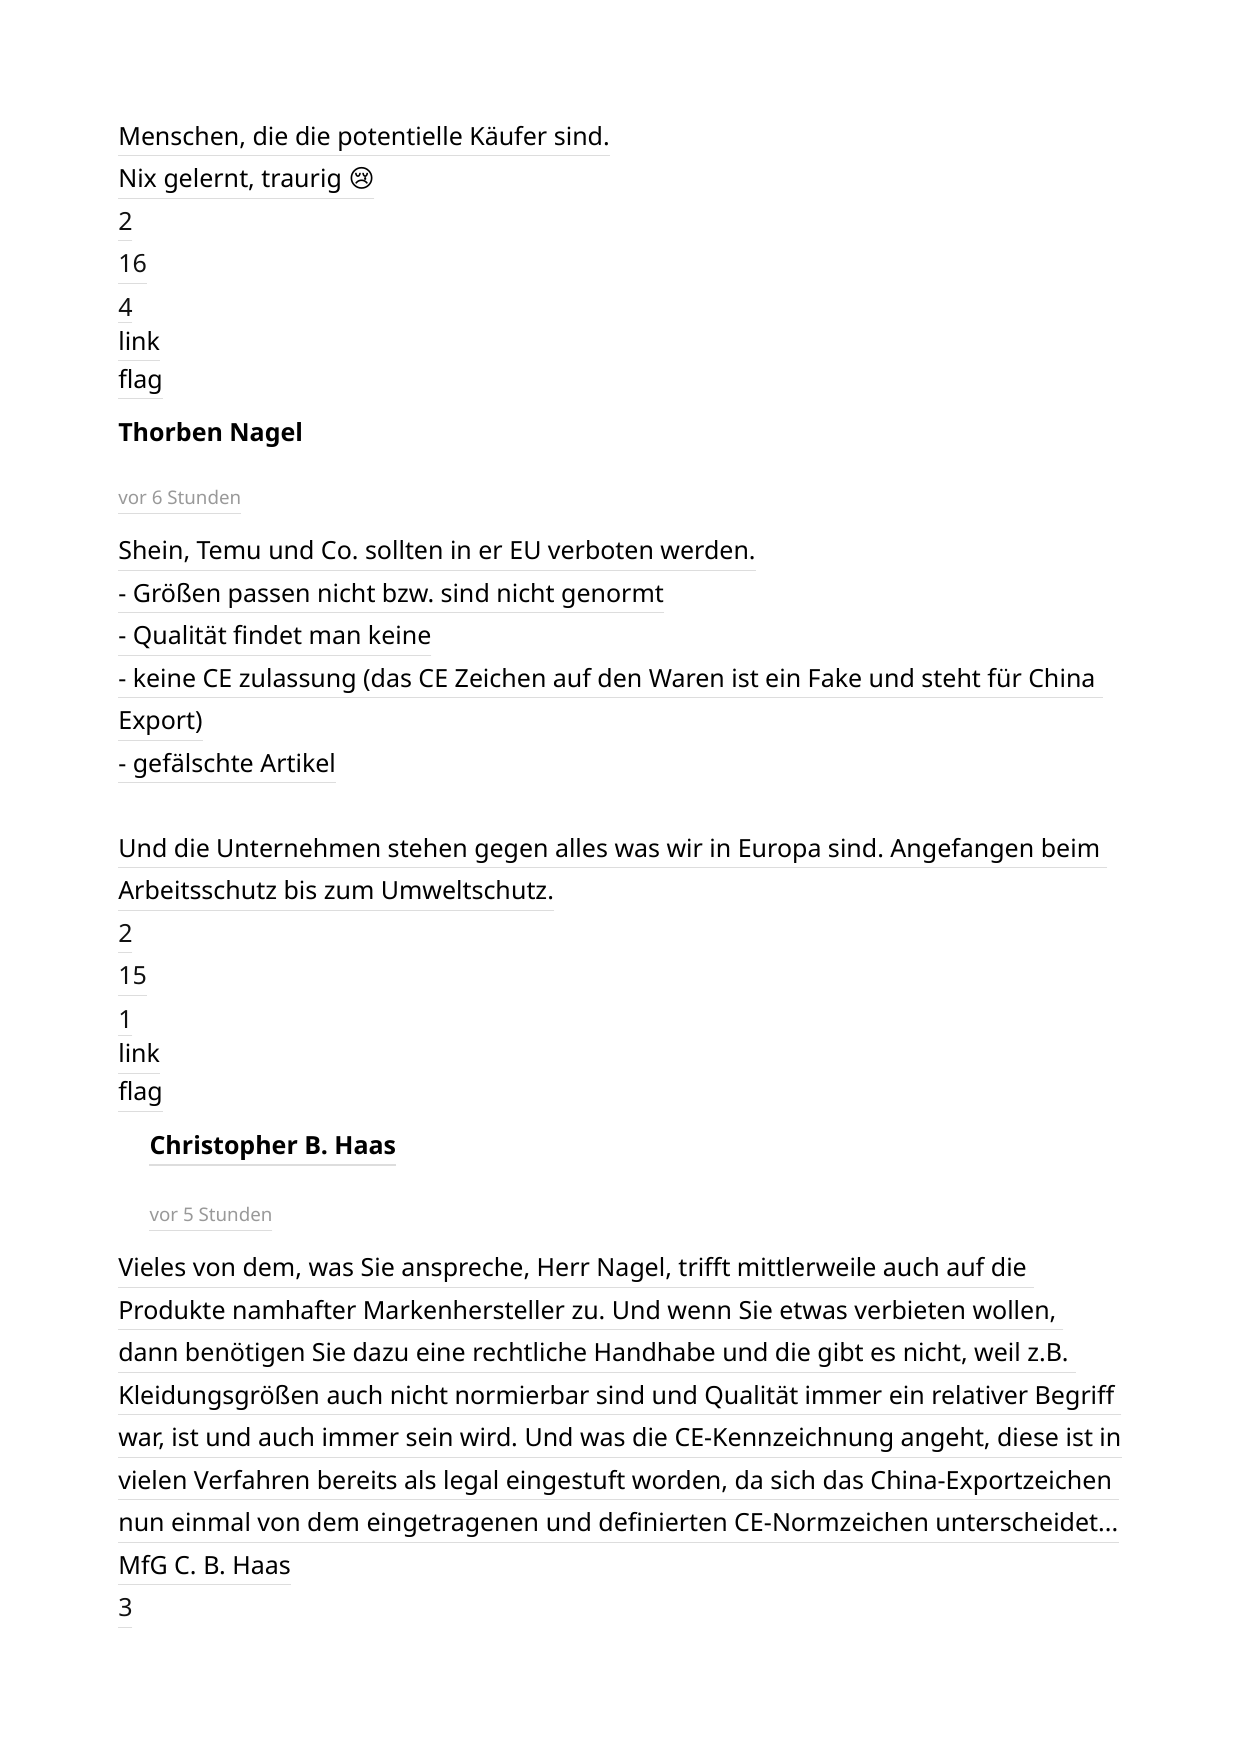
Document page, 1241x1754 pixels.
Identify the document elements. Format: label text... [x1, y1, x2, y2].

text 2 [118, 916, 1122, 953]
text 4 [118, 288, 1122, 323]
text Christopher B. Haas [149, 1127, 1122, 1166]
text Thorben Nagel [118, 415, 1122, 449]
text 3 [118, 1590, 1122, 1628]
text vor 5 Stunden [149, 1201, 1117, 1231]
text war, ist und auch immer sein wird. Und was die CE-Kennzeichnung angeht, diese ist in [118, 1415, 1122, 1457]
text Shein, Temu und Co. sollten in er EU verboten werden. - Größen passen nicht bzw. sind nicht genormt - Qualität findet man keine - keine CE zulassung (das CE Zeichen auf den Waren ist ein Fake und steht für China Export) - gefälschte Artikel Und die Unternehmen stehen gegen alles was wir in Europa sind. Angefangen beim Arbeitsschutz bis zum Umweltschutz. [118, 533, 1122, 911]
text link [118, 1036, 1122, 1074]
text link [118, 323, 1122, 361]
text Menschen, die die potentielle Käufer sind. Nix gelernt, traurig 😢 [118, 118, 1122, 199]
text 1 [118, 1001, 1122, 1036]
text flag [118, 361, 1122, 399]
text 2 [118, 203, 1122, 241]
text Vieles von dem, was Sie anspreche, Herr Nagel, trifft mittlerweile auch auf die Produkte namhafter Markenhersteller zu. Und wenn Sie etwas verbieten wollen, dann benötigen Sie dazu eine rechtliche Handhabe und die gibt es nicht, weil z.B. Kleidungsgrößen auch nicht normierbar sind und Qualität immer ein relativer Begriff [118, 1250, 1122, 1414]
text vor 6 Stunden [118, 484, 1117, 514]
text vielen Verfahren bereits als legal eingestuft worden, da sich das China-Exportzeichen nun einmal von dem eingetragenen und definierten CE-Normzeichen unterscheidet... MfG C. B. Haas [118, 1458, 1122, 1585]
text 16 [118, 246, 1122, 284]
text 15 [118, 958, 1122, 996]
text flag [118, 1074, 1122, 1112]
